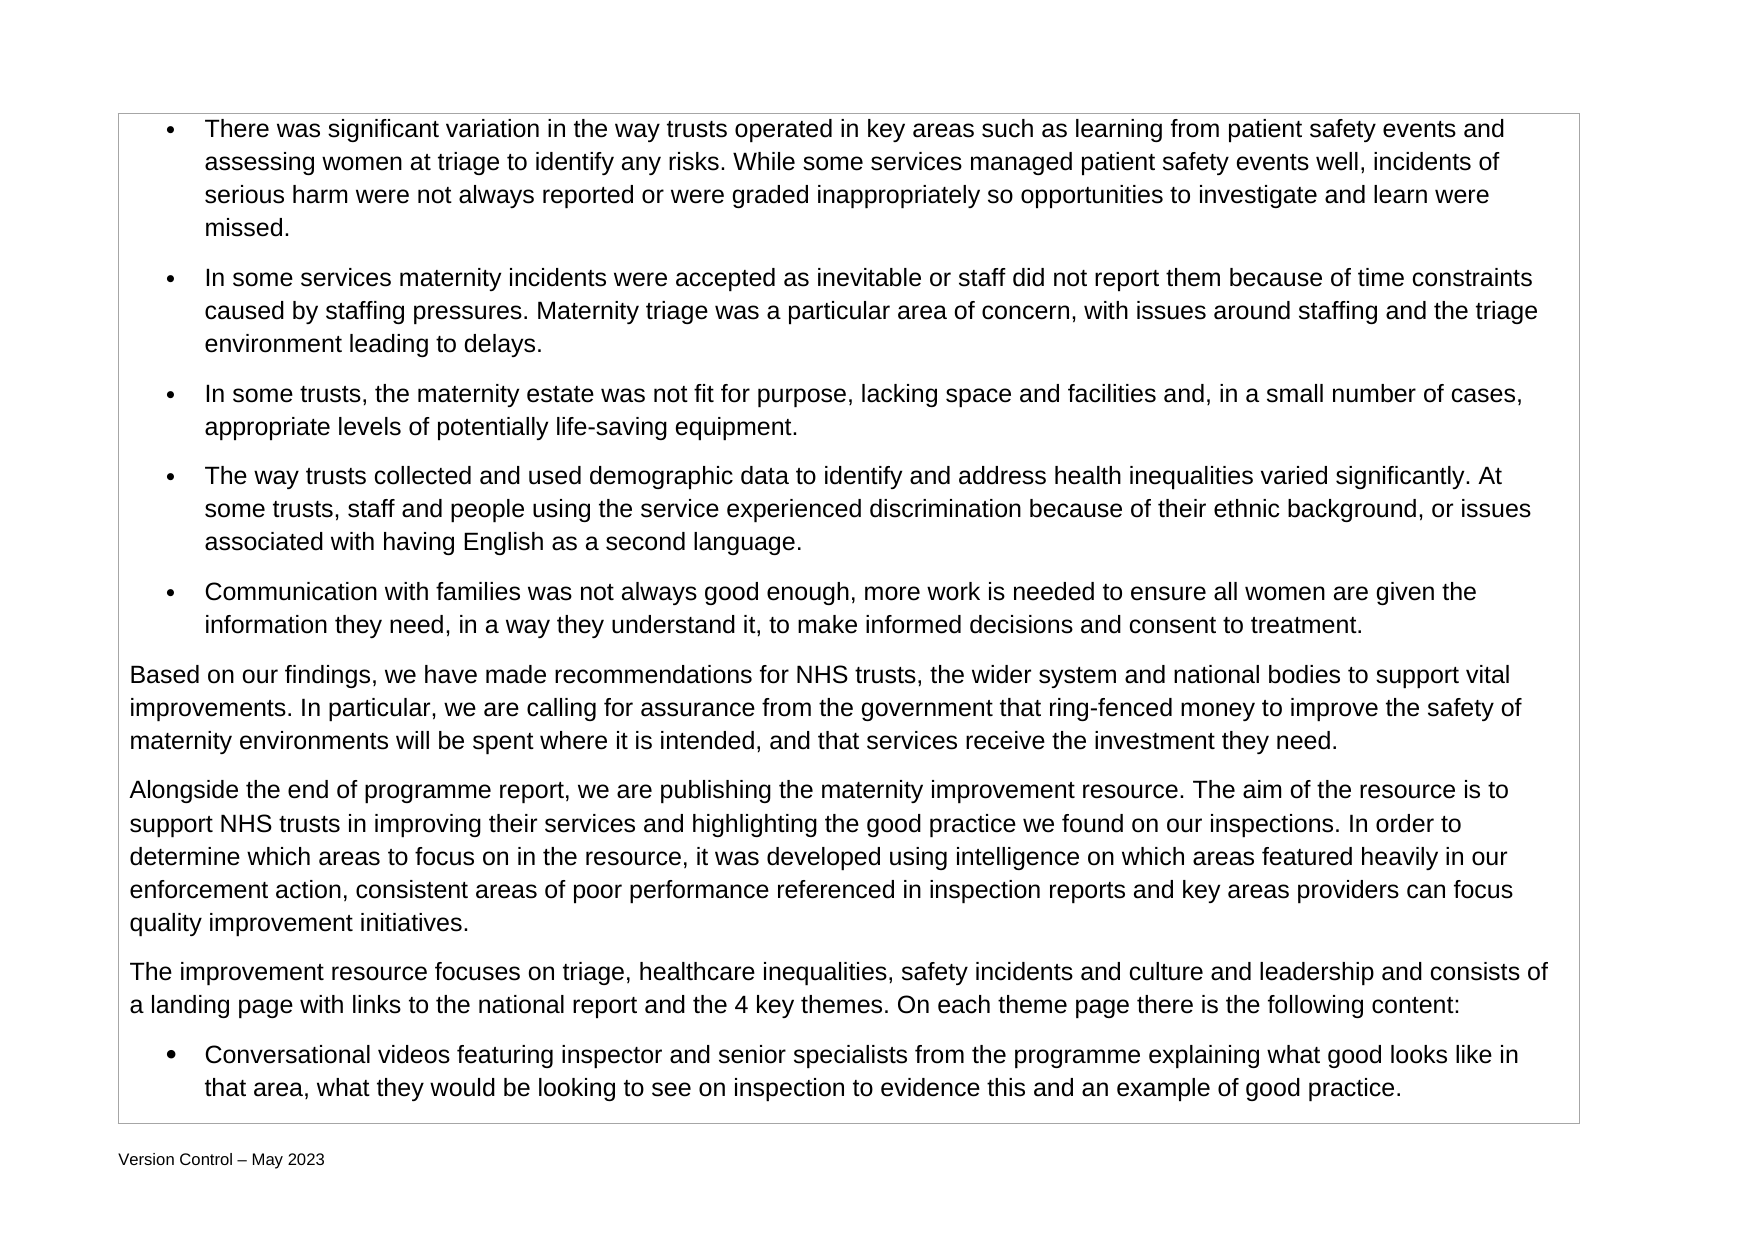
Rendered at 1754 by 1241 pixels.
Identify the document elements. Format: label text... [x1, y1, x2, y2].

table_cell Recommendations: Board is asked to note the findings of the report and discuss what steps CQC should be taking to follow up on the findings and recommendations to ensure that learning is not lost, and action is taken to improve maternity care. Summary: The Maternity End of Programme Report and supporting improvement resource for NHS trusts was published on Thursday 19 September 2024. The report presents analysis of our national programme of maternity inspections where 131 maternity locations were inspected between August 2022 and December 2023 and existing research and the wider policy context. The report also calls for action to avoid poor care and preventable harm becoming normalised. The report sets out the main themes from the inspection programme as a whole and draws on feedback from families about their experience of using maternity services. It points to examples of good care but also highlights common areas of concern impacting on the quality of care for women and babies at some hospitals. Key findings: Just under half of services (48%) were rated requires improvement or inadequate overall, with around a third (35%) rated as good for safety, and 47% rated as requires improvement and 18% rated as inadequate. There was significant variation in the way trusts operated in key areas such as learning from patient safety events and assessing women at triage to identify any risks. While some services managed patient safety events well, incidents of serious harm were not always reported or were graded inappropriately so opportunities to investigate and learn were missed. In some services maternity incidents were accepted as inevitable or staff did not report them because of time constraints caused by staffing pressures. Maternity triage was a particular area of concern, with issues around staffing and the triage environment leading to delays. In some trusts, the maternity estate was not fit for purpose, lacking space and facilities and, in a small number of cases, appropriate levels of potentially life-saving equipment. The way trusts collected and used demographic data to identify and address health inequalities varied significantly. At some trusts, staff and people using the service experienced discrimination because of their ethnic background, or issues associated with having English as a second language. Communication with families was not always good enough, more work is needed to ensure all women are given the information they need, in a way they understand it, to make informed decisions and consent to treatment. Based on our findings, we have made recommendations for NHS trusts, the wider system and national bodies to support vital improvements. In particular, we are calling for assurance from the government that ring-fenced money to improve the safety of maternity environments will be spent where it is intended, and that services receive the investment they need. Alongside the end of programme report, we are publishing the maternity improvement resource. The aim of the resource is to support NHS trusts in improving their services and highlighting the good practice we found on our inspections. In order to determine which areas to focus on in the resource, it was developed using intelligence on which areas featured heavily in our enforcement action, consistent areas of poor performance referenced in inspection reports and key areas providers can focus quality improvement initiatives. The improvement resource focuses on triage, healthcare inequalities, safety incidents and culture and leadership and consists of a landing page with links to the national report and the 4 key themes. On each theme page there is the following content: Conversational videos featuring inspector and senior specialists from the programme explaining what good looks like in that area, what they would be looking to see on inspection to evidence this and an example of good practice. Brief guides, broken down by levels of staff (frontline staff, managers, the board and integrated care system) which detail what we look for on inspection that is of particular interest to that segment, including an explanation of what good looks like. Examples of good practice with hyperlinks to the reports to provide additional context. Web links to key guidance from other organisations specific to the theme, to signpost providers to more information on this area. We invited stakeholders to share this with us. We will also be publishing a podcast series discussing several of the themes, with external expert speakers. The resource was developed using significant external engagement. We held an in-person session for over 100 stakeholders including NHSE, RCOG, EHRC, RCM and over 50 providers in March 2024 to gather their insight on helpful resources. We used this information and a further sense-checking session with external stakeholders in August 2024 to help us draft the content. Recommendations are included the appendix. Links to the full national report and improvement resource will be live from Thursday 19 September. [119, 114, 1579, 1123]
